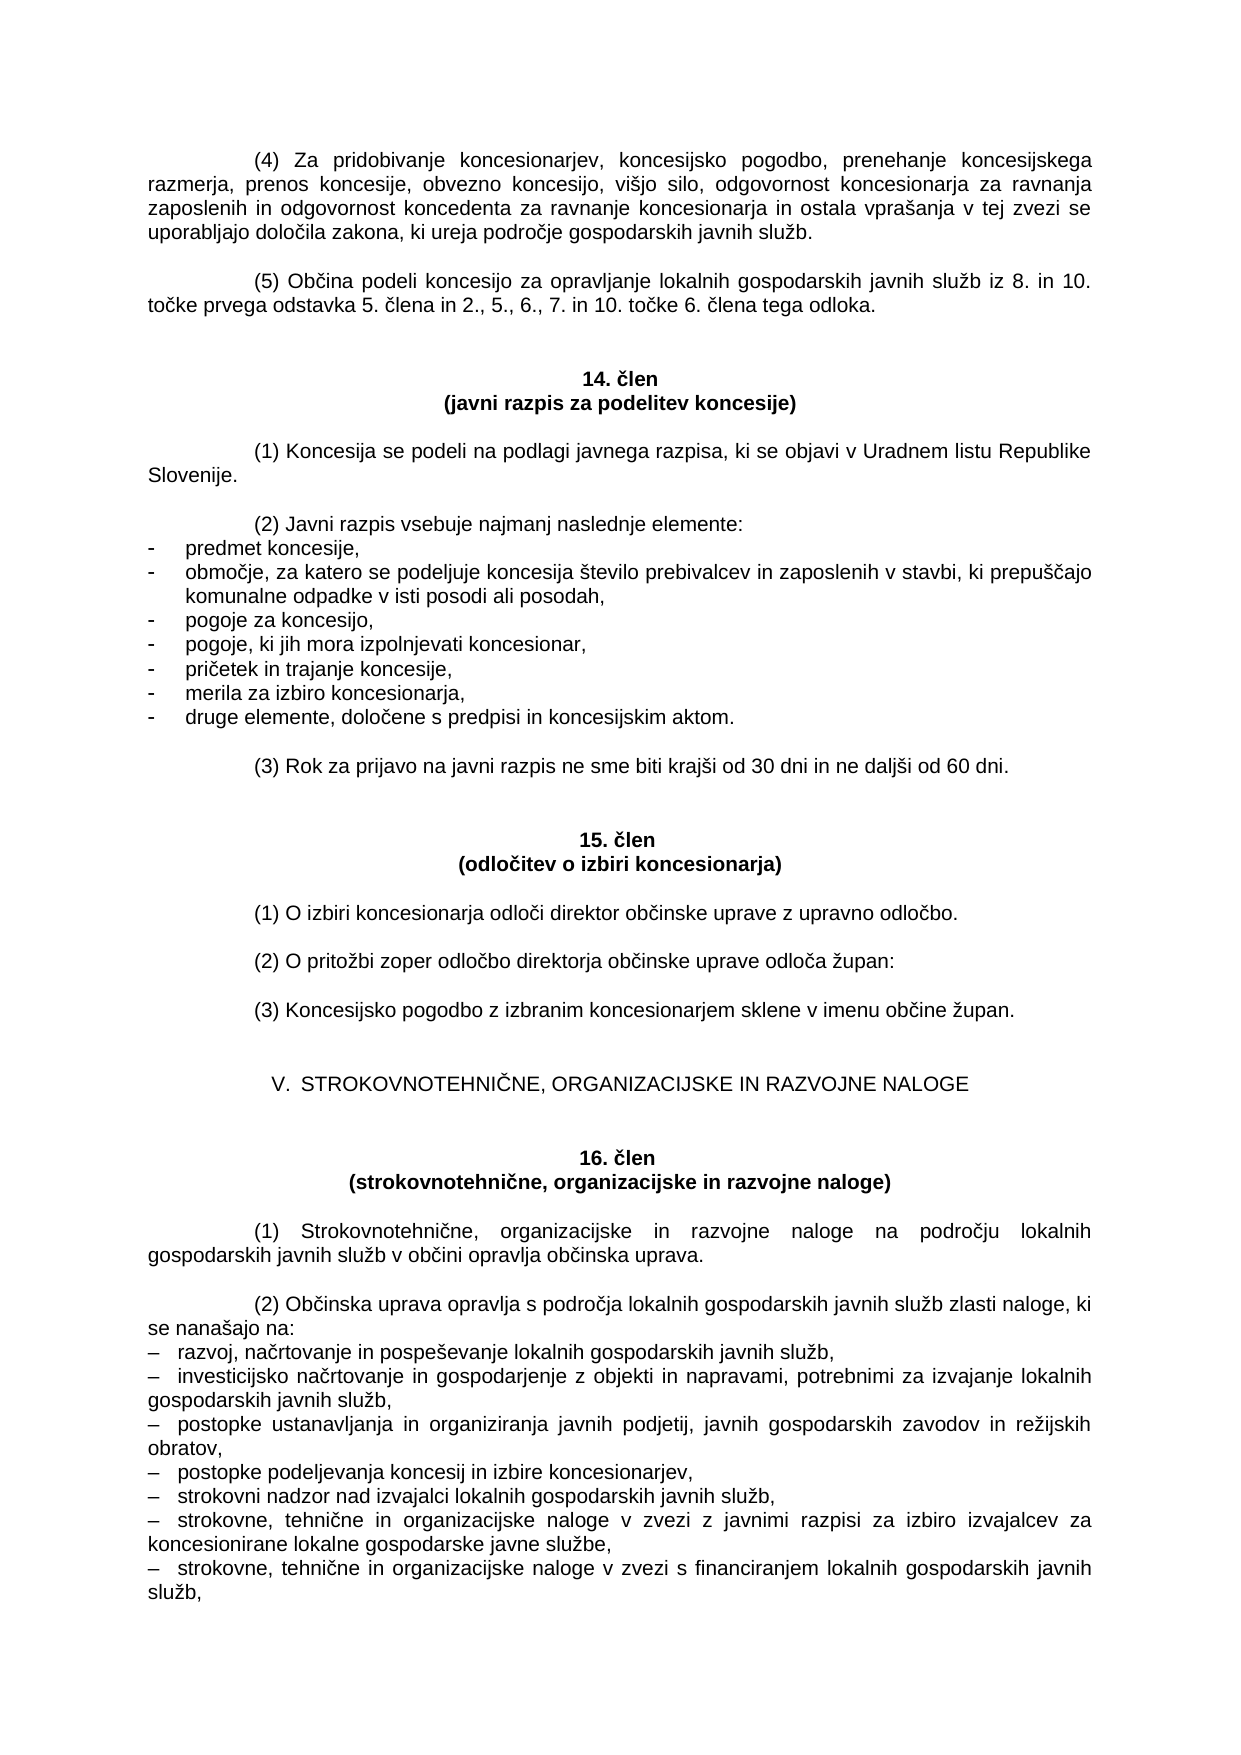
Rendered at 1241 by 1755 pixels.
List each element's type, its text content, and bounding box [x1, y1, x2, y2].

list pogoje za koncesijo, [148, 608, 1093, 632]
text (4) Za pridobivanje koncesionarjev, koncesijsko pogodbo, prenehanje koncesijskega razmerja, prenos koncesije, obvezno koncesijo, višjo silo, odgovornost koncesionarja za ravnanja zaposlenih in odgovornost koncedenta za ravnanje koncesionarja in ostala vprašanja v tej zvezi se uporabljajo določila zakona, ki ureja področje gospodarskih javnih služb. [148, 148, 1093, 243]
text V. STROKOVNOTEHNIČNE, ORGANIZACIJSKE IN RAZVOJNE NALOGE [148, 1072, 1093, 1096]
text – strokovne, tehnične in organizacijske naloge v zvezi z javnimi razpisi za izbiro izvajalcev za koncesionirane lokalne gospodarske javne službe, [148, 1508, 1093, 1556]
text – strokovne, tehnične in organizacijske naloge v zvezi s financiranjem lokalnih gospodarskih javnih služb, [148, 1556, 1093, 1603]
list druge elemente, določene s predpisi in koncesijskim aktom. [148, 704, 1093, 728]
text (1) O izbiri koncesionarja odloči direktor občinske uprave z upravno odločbo. [148, 900, 1093, 924]
text – investicijsko načrtovanje in gospodarjenje z objekti in napravami, potrebnimi za izvajanje lokalnih gospodarskih javnih služb, [148, 1364, 1093, 1412]
text – postopke podeljevanja koncesij in izbire koncesionarjev, [148, 1460, 1093, 1484]
text (2) Javni razpis vsebuje najmanj naslednje elemente: [148, 512, 1093, 536]
list merila za izbiro koncesionarja, [148, 680, 1093, 704]
text (3) Koncesijsko pogodbo z izbranim koncesionarjem sklene v imenu občine župan. [148, 998, 1093, 1022]
text (5) Občina podeli koncesijo za opravljanje lokalnih gospodarskih javnih služb iz 8. in 10. točke prvega odstavka 5. člena in 2., 5., 6., 7. in 10. točke 6. člena tega odloka. [148, 268, 1093, 316]
list pričetek in trajanje koncesije, [148, 656, 1093, 680]
text 16. člen (strokovnotehnične, organizacijske in razvojne naloge) [148, 1146, 1093, 1194]
list pogoje, ki jih mora izpolnjevati koncesionar, [148, 632, 1093, 656]
text (2) O pritožbi zoper odločbo direktorja občinske uprave odloča župan: [148, 949, 1093, 973]
text (3) Rok za prijavo na javni razpis ne sme biti krajši od 30 dni in ne daljši od 60 dni. [148, 753, 1093, 777]
list predmet koncesije, [148, 536, 1093, 560]
text 14. člen (javni razpis za podelitev koncesije) [148, 366, 1093, 414]
text – strokovni nadzor nad izvajalci lokalnih gospodarskih javnih služb, [148, 1484, 1093, 1508]
text (1) Strokovnotehnične, organizacijske in razvojne naloge na področju lokalnih gospodarskih javnih služb v občini opravlja občinska uprava. [148, 1219, 1093, 1267]
text 15. člen (odločitev o izbiri koncesionarja) [148, 827, 1093, 875]
text (2) Občinska uprava opravlja s področja lokalnih gospodarskih javnih služb zlasti naloge, ki se nanašajo na: [148, 1292, 1093, 1340]
text – razvoj, načrtovanje in pospeševanje lokalnih gospodarskih javnih služb, [148, 1340, 1093, 1364]
text – postopke ustanavljanja in organiziranja javnih podjetij, javnih gospodarskih zavodov in režijskih obratov, [148, 1412, 1093, 1460]
text (1) Koncesija se podeli na podlagi javnega razpisa, ki se objavi v Uradnem listu Republike Slovenije. [148, 439, 1093, 487]
list območje, za katero se podeljuje koncesija število prebivalcev in zaposlenih v stavbi, ki prepuščajo komunalne odpadke v isti posodi ali posodah, [148, 560, 1093, 608]
